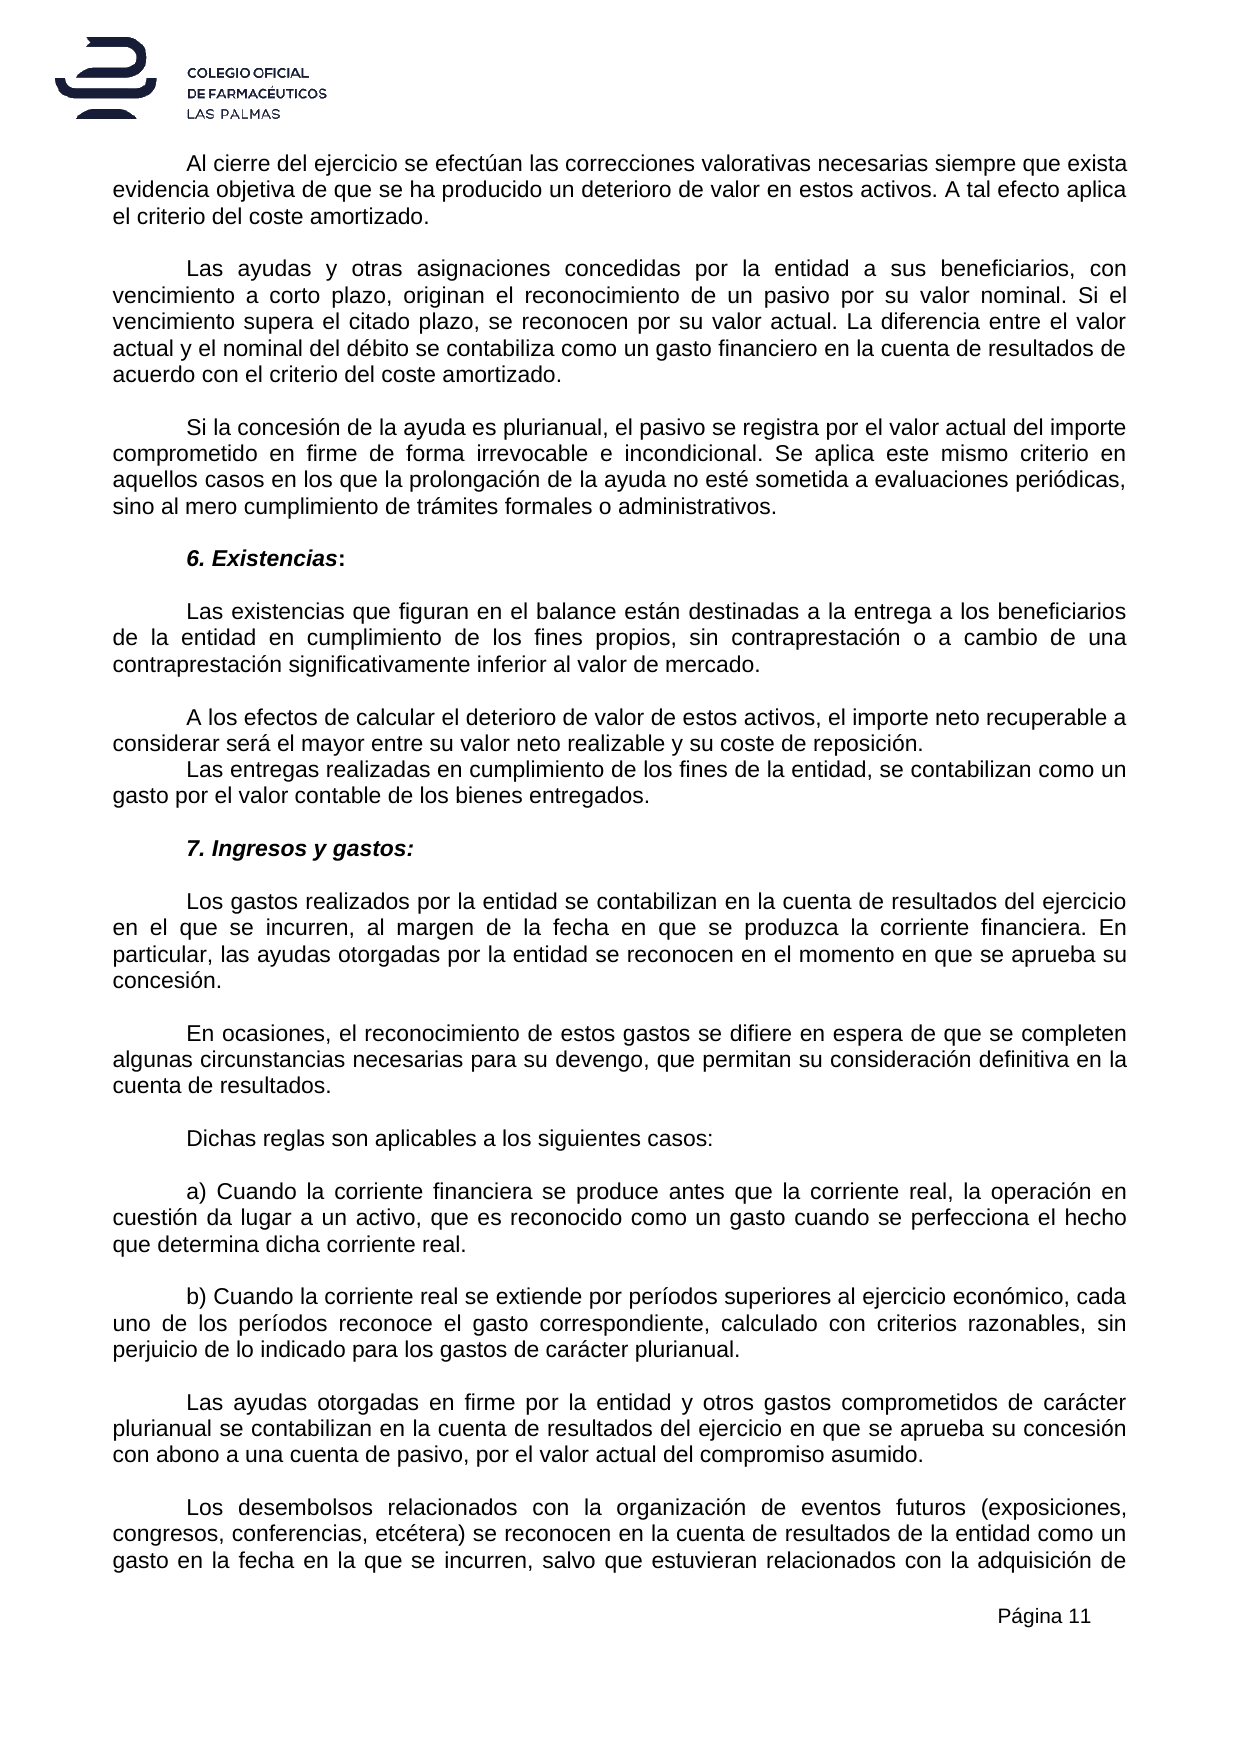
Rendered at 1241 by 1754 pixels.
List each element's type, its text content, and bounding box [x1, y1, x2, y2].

text Las ayudas otorgadas en firme por la entidad y otros gastos comprometidos de carácter plurianual se contabilizan en la cuenta de resultados del ejercicio en que se aprueba su concesión con abono a una cuenta de pasivo, por el valor actual del compromiso asumido. [112, 1389, 1128, 1468]
text A los efectos de calcular el deterioro de valor de estos activos, el importe neto recuperable a considerar será el mayor entre su valor neto realizable y su coste de reposición. [112, 703, 1128, 756]
text En ocasiones, el reconocimiento de estos gastos se difiere en espera de que se completen algunas circunstancias necesarias para su devengo, que permitan su consideración definitiva en la cuenta de resultados. [112, 1020, 1128, 1099]
text Las existencias que figuran en el balance están destinadas a la entrega a los beneficiarios de la entidad en cumplimiento de los fines propios, sin contraprestación o a cambio de una contraprestación significativamente inferior al valor de mercado. [112, 598, 1128, 677]
text Las ayudas y otras asignaciones concedidas por la entidad a sus beneficiarios, con vencimiento a corto plazo, originan el reconocimiento de un pasivo por su valor nominal. Si el vencimiento supera el citado plazo, se reconocen por su valor actual. La diferencia entre el valor actual y el nominal del débito se contabiliza como un gasto financiero en la cuenta de resultados de acuerdo con el criterio del coste amortizado. [112, 255, 1128, 387]
text Los gastos realizados por la entidad se contabilizan en la cuenta de resultados del ejercicio en el que se incurren, al margen de la fecha en que se produzca la corriente financiera. En particular, las ayudas otorgadas por la entidad se reconocen en el momento en que se aprueba su concesión. [112, 888, 1128, 993]
text a) Cuando la corriente financiera se produce antes que la corriente real, la operación en cuestión da lugar a un activo, que es reconocido como un gasto cuando se perfecciona el hecho que determina dicha corriente real. [112, 1178, 1128, 1257]
text 7. Ingresos y gastos: [112, 835, 1128, 862]
text Los desembolsos relacionados con la organización de eventos futuros (exposiciones, congresos, conferencias, etcétera) se reconocen en la cuenta de resultados de la entidad como un gasto en la fecha en la que se incurren, salvo que estuvieran relacionados con la adquisición de [112, 1494, 1128, 1573]
text 6. Existencias: [112, 545, 1128, 572]
text Las entregas realizadas en cumplimiento de los fines de la entidad, se contabilizan como un gasto por el valor contable de los bienes entregados. [112, 756, 1128, 809]
text Dichas reglas son aplicables a los siguientes casos: [112, 1125, 1128, 1151]
text b) Cuando la corriente real se extiende por períodos superiores al ejercicio económico, cada uno de los períodos reconoce el gasto correspondiente, calculado con criterios razonables, sin perjuicio de lo indicado para los gastos de carácter plurianual. [112, 1283, 1128, 1362]
text Si la concesión de la ayuda es plurianual, el pasivo se registra por el valor actual del importe comprometido en firme de forma irrevocable e incondicional. Se aplica este mismo criterio en aquellos casos en los que la prolongación de la ayuda no esté sometida a evaluaciones periódicas, sino al mero cumplimiento de trámites formales o administrativos. [112, 413, 1128, 519]
text Al cierre del ejercicio se efectúan las correcciones valorativas necesarias siempre que exista evidencia objetiva de que se ha producido un deterioro de valor en estos activos. A tal efecto aplica el criterio del coste amortizado. [112, 150, 1128, 229]
